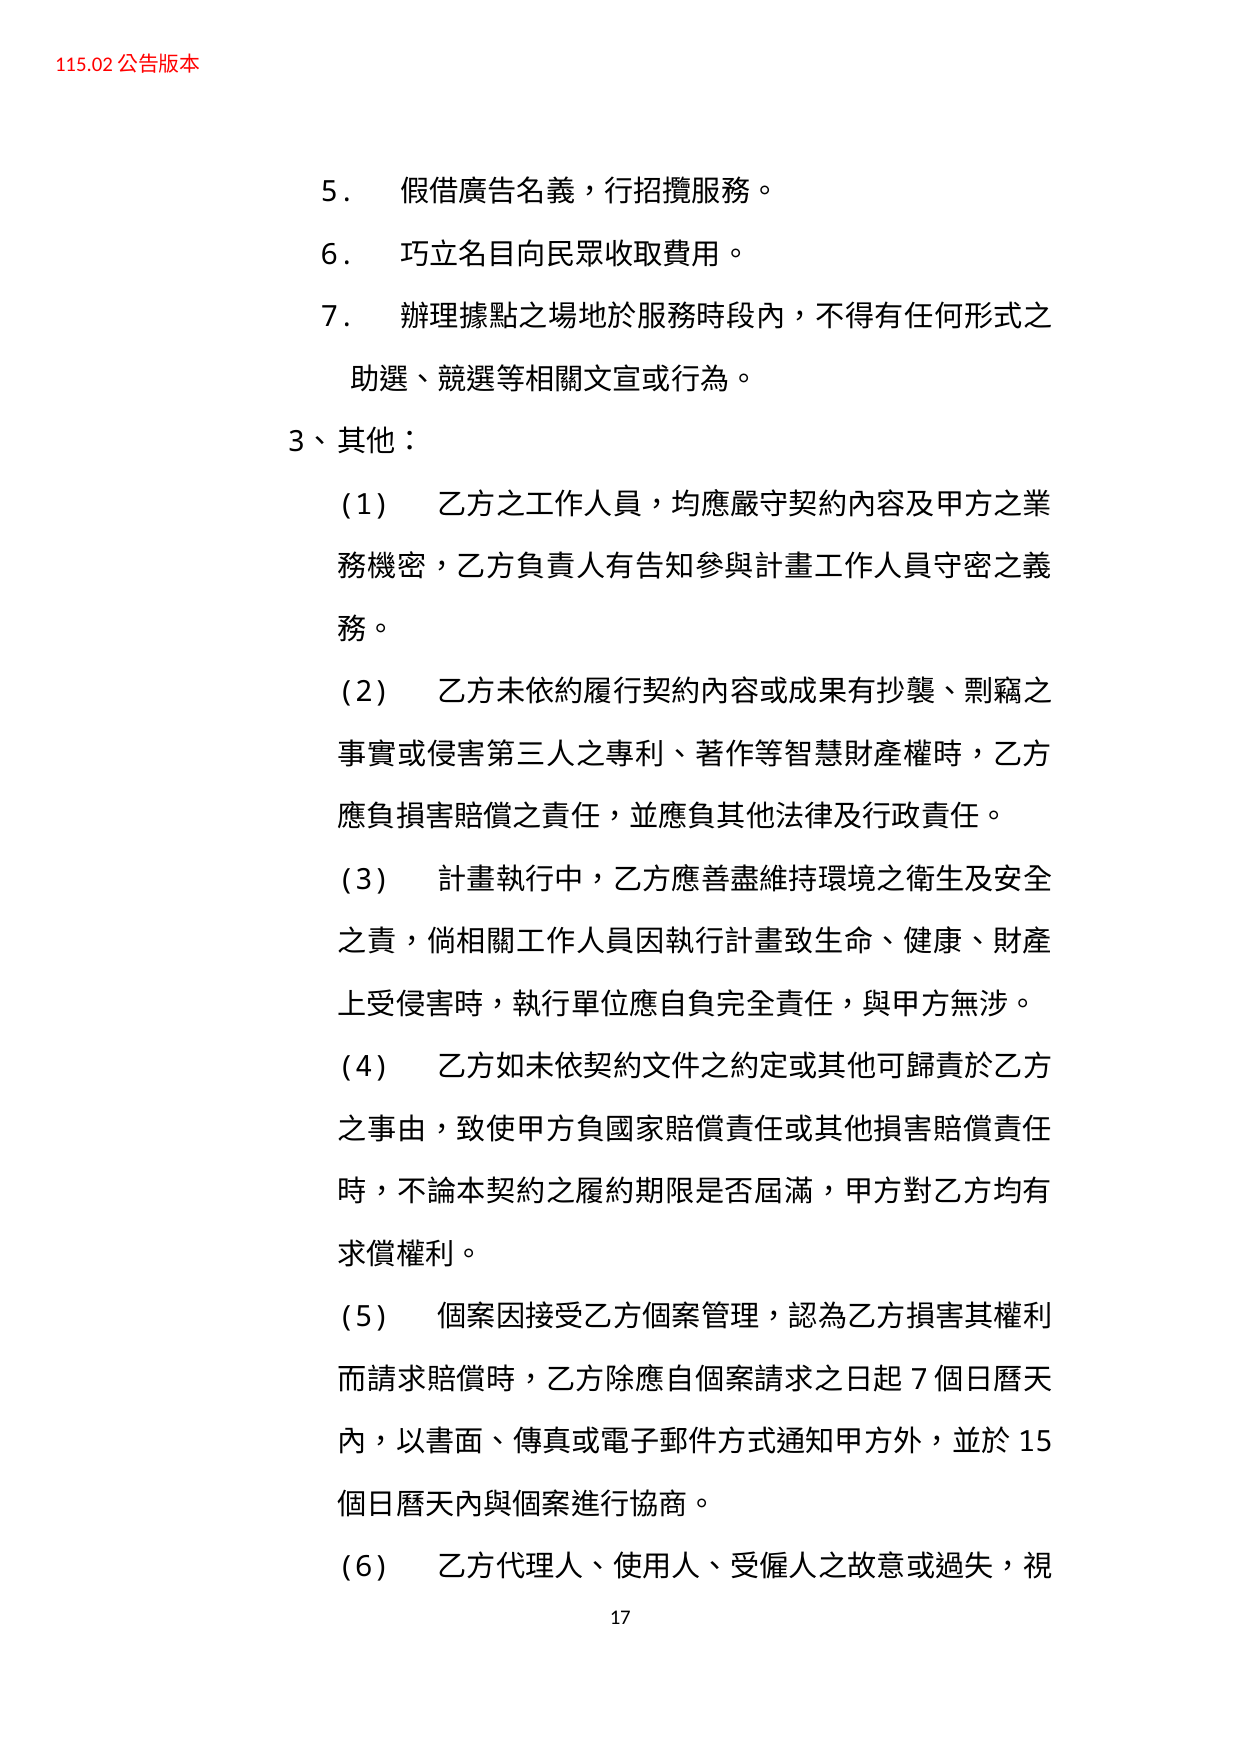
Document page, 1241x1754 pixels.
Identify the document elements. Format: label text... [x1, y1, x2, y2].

list 假借廣告名義，行招攬服務。 [320, 147, 1053, 210]
list 計畫執行中，乙方應善盡維持環境之衛生及安全之責，倘相關工作人員因執行計畫致生命、健康、財產上受侵害時，執行單位應自負完全責任，與甲方無涉。 [337, 835, 1053, 1022]
list 個案因接受乙方個案管理，認為乙方損害其權利而請求賠償時，乙方除應自個案請求之日起7個日曆天內，以書面、傳真或電子郵件方式通知甲方外，並於15個日曆天內與個案進行協商。 [337, 1272, 1053, 1522]
list 辦理據點之場地於服務時段內，不得有任何形式之助選、競選等相關文宣或行為。 [320, 272, 1053, 397]
list 其他： [287, 397, 1053, 460]
list 乙方之工作人員，均應嚴守契約內容及甲方之業務機密，乙方負責人有告知參與計畫工作人員守密之義務。 [337, 460, 1053, 647]
list 巧立名目向民眾收取費用。 [320, 210, 1053, 272]
list 乙方如未依契約文件之約定或其他可歸責於乙方之事由，致使甲方負國家賠償責任或其他損害賠償責任時，不論本契約之履約期限是否屆滿，甲方對乙方均有求償權利。 [337, 1022, 1053, 1272]
list 乙方代理人、使用人、受僱人之故意或過失，視 [337, 1522, 1053, 1585]
list 乙方未依約履行契約內容或成果有抄襲、剽竊之事實或侵害第三人之專利、著作等智慧財產權時，乙方應負損害賠償之責任，並應負其他法律及行政責任。 [337, 647, 1053, 835]
